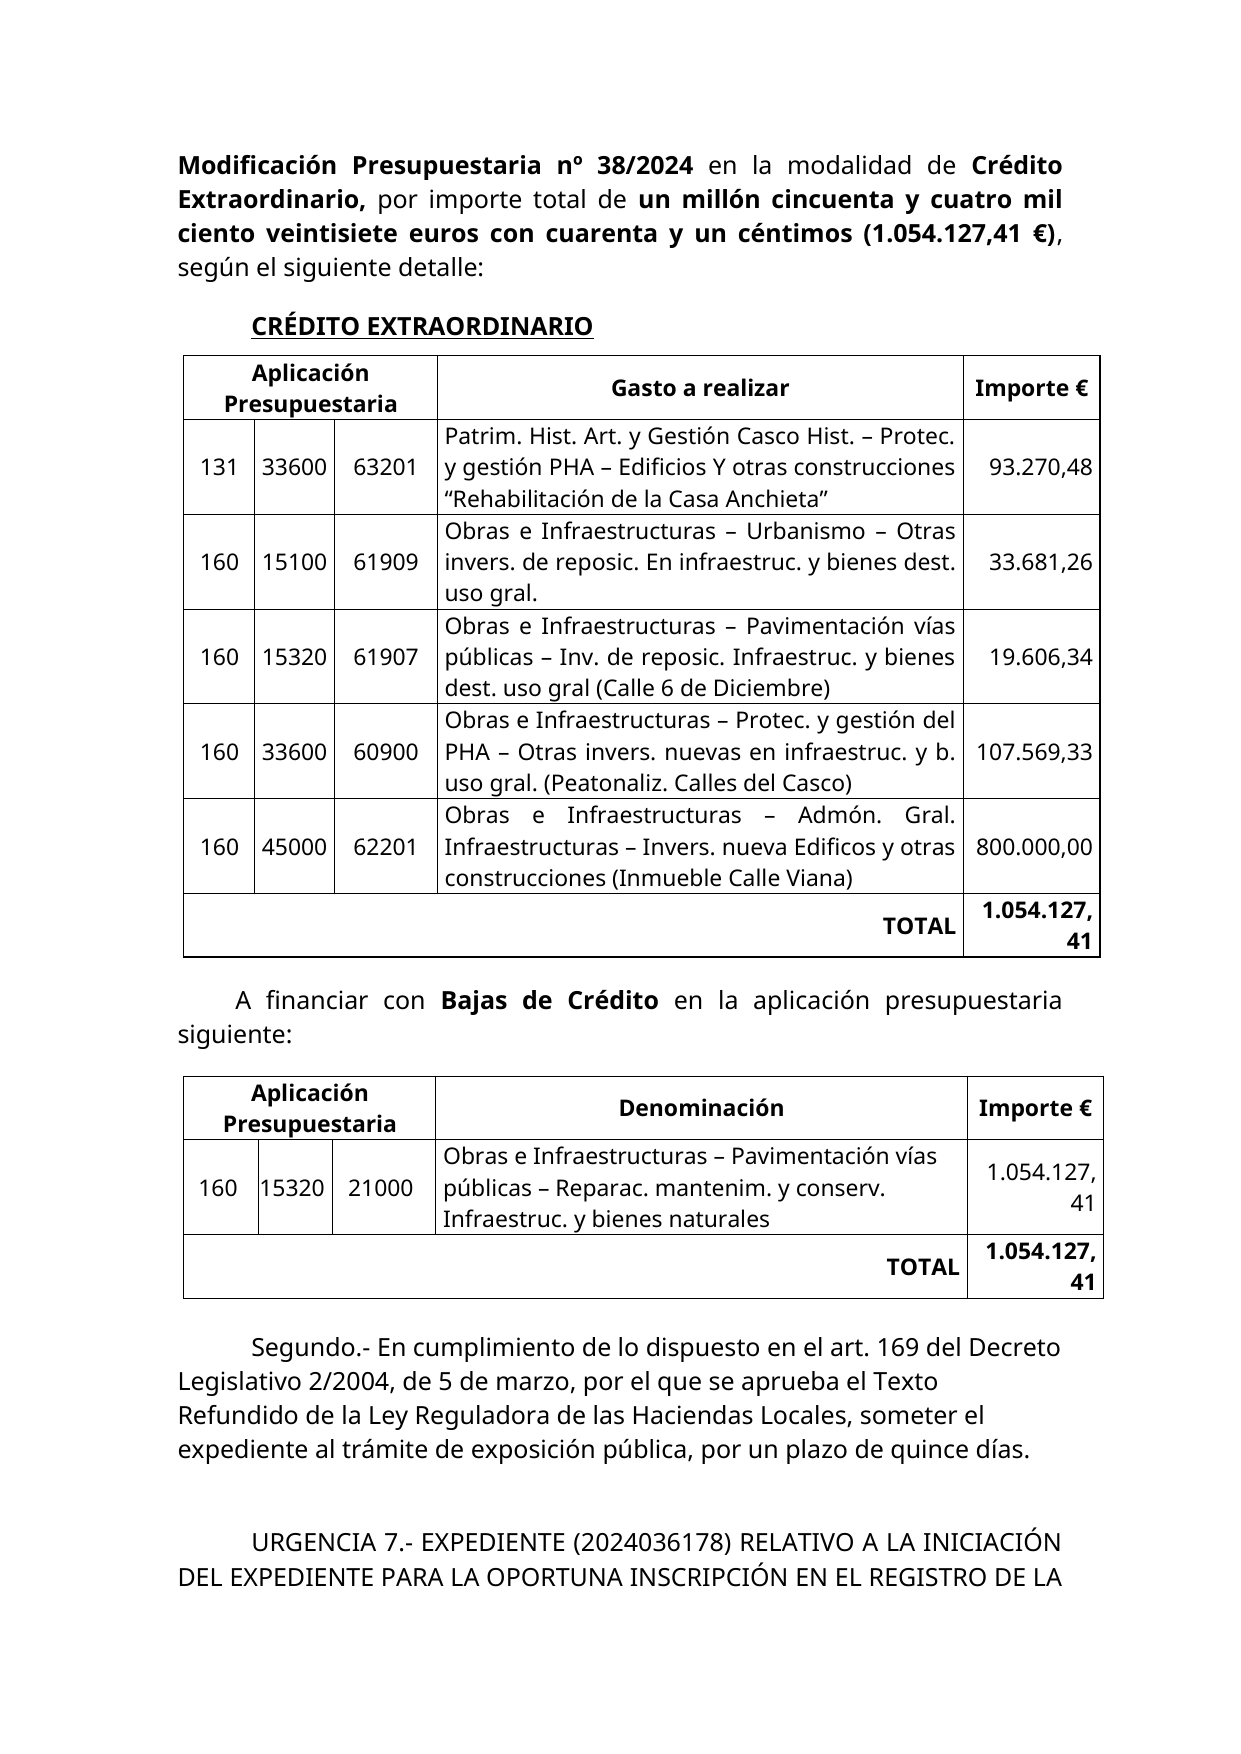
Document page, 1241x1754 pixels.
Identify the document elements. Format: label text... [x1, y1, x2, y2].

table_cell 60900 [335, 704, 437, 798]
table_cell Obras e Infraestructuras – Urbanismo – Otras invers. de reposic. En infraestruc. y bienes dest. uso gral. [438, 515, 963, 608]
table_cell 33.681,26 [964, 515, 1099, 608]
text CRÉDITO EXTRAORDINARIO [177, 309, 1063, 343]
table_cell 1.054.127,41 [968, 1235, 1103, 1297]
table_cell Obras e Infraestructuras – Protec. y gestión del PHA – Otras invers. nuevas en infraestruc. y b. uso gral. (Peatonaliz. Calles del Casco) [438, 704, 963, 798]
table_header Denominación [436, 1077, 967, 1139]
table_cell 62201 [335, 799, 437, 893]
table_cell 15100 [255, 515, 334, 608]
text URGENCIA 7.- EXPEDIENTE (2024036178) RELATIVO A LA INICIACIÓN DEL EXPEDIENTE PARA LA OPORTUNA INSCRIPCIÓN EN EL REGISTRO DE LA [177, 1525, 1063, 1593]
table_cell 15320 [255, 610, 334, 703]
table_cell Patrim. Hist. Art. y Gestión Casco Hist. – Protec. y gestión PHA – Edificios Y otras construcciones “Rehabilitación de la Casa Anchieta” [438, 420, 963, 514]
table_header Importe € [964, 356, 1099, 419]
table_header Importe € [968, 1077, 1103, 1139]
table_cell 33600 [255, 704, 334, 798]
table_header Aplicación Presupuestaria [184, 1077, 435, 1139]
table_cell TOTAL [184, 1235, 967, 1297]
table_cell Obras e Infraestructuras – Admón. Gral. Infraestructuras – Invers. nueva Edificos y otras construcciones (Inmueble Calle Viana) [438, 799, 963, 893]
table_cell 15320 [259, 1140, 332, 1234]
table_cell 45000 [255, 799, 334, 893]
table_cell 107.569,33 [964, 704, 1099, 798]
table_cell 19.606,34 [964, 610, 1099, 703]
text Segundo.- En cumplimiento de lo dispuesto en el art. 169 del Decreto Legislativo 2/2004, de 5 de marzo, por el que se aprueba el Texto Refundido de la Ley Reguladora de las Haciendas Locales, someter el expediente al trámite de exposición pública, por un plazo de quince días. [177, 1330, 1063, 1466]
table_cell 21000 [333, 1140, 435, 1234]
table_cell 160 [184, 610, 254, 703]
table_header Aplicación Presupuestaria [184, 356, 437, 419]
text Modificación Presupuestaria nº 38/2024 en la modalidad de Crédito Extraordinario, por importe total de un millón cincuenta y cuatro mil ciento veintisiete euros con cuarenta y un céntimos (1.054.127,41 €), según el siguiente detalle: [177, 148, 1063, 284]
table_cell 160 [184, 799, 254, 893]
text A financiar con Bajas de Crédito en la aplicación presupuestaria siguiente: [177, 982, 1063, 1051]
table_cell 131 [184, 420, 254, 514]
table_cell 800.000,00 [964, 799, 1099, 893]
table_cell 61909 [335, 515, 437, 608]
table_cell 160 [184, 515, 254, 608]
table_cell 61907 [335, 610, 437, 703]
table_cell 160 [184, 1140, 258, 1234]
table_cell TOTAL [184, 894, 963, 956]
table_cell Obras e Infraestructuras – Pavimentación vías públicas – Inv. de reposic. Infraestruc. y bienes dest. uso gral (Calle 6 de Diciembre) [438, 610, 963, 703]
table_cell 1.054.127,41 [964, 894, 1099, 956]
table_cell 63201 [335, 420, 437, 514]
table_cell 33600 [255, 420, 334, 514]
table_cell Obras e Infraestructuras – Pavimentación vías públicas – Reparac. mantenim. y conserv. Infraestruc. y bienes naturales [436, 1140, 967, 1234]
table_cell 160 [184, 704, 254, 798]
table_cell 93.270,48 [964, 420, 1099, 514]
table_cell 1.054.127,41 [968, 1140, 1103, 1234]
table_header Gasto a realizar [438, 356, 963, 419]
